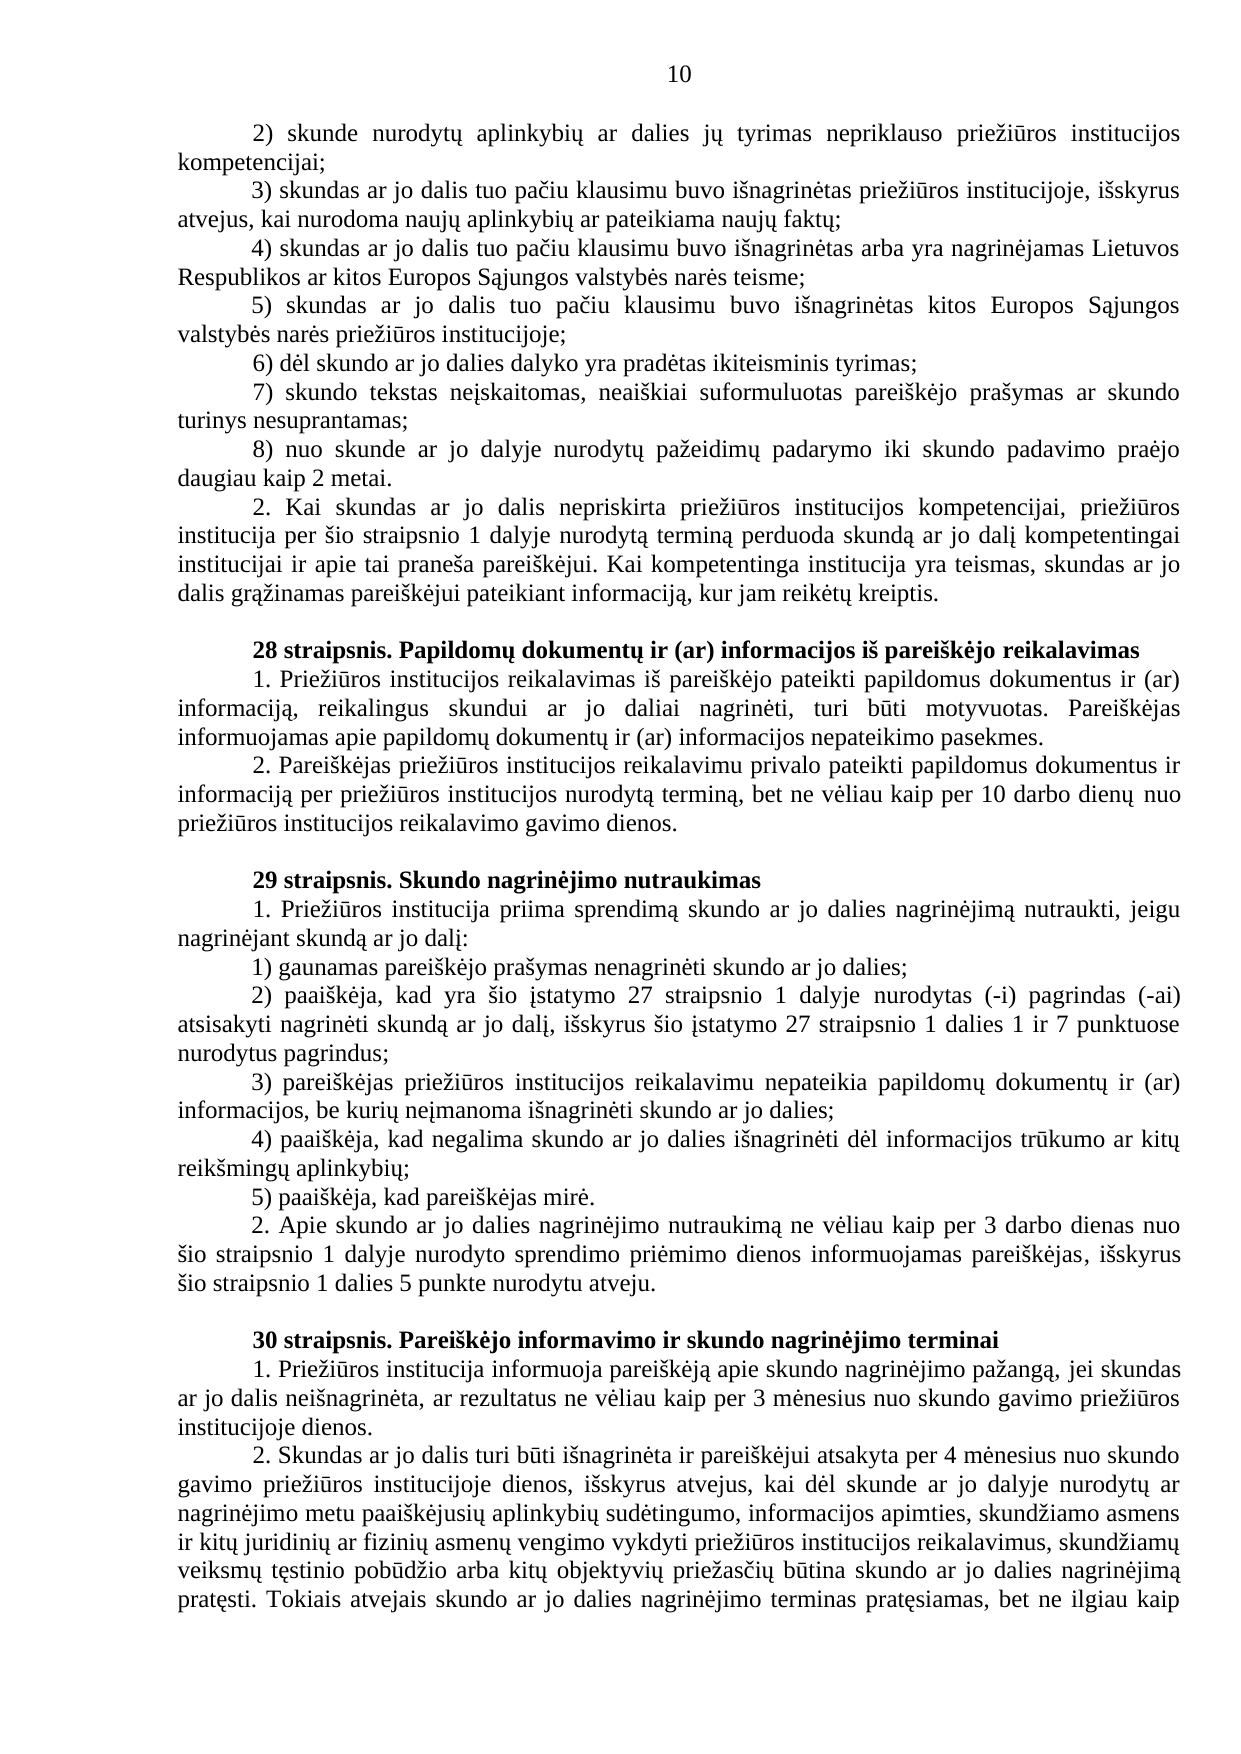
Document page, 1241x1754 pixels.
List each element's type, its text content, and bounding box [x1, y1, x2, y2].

text 1. Priežiūros institucijos reikalavimas iš pareiškėjo pateikti papildomus dokumentus ir (ar) informaciją, reikalingus skundui ar jo daliai nagrinėti, turi būti motyvuotas. Pareiškėjas informuojamas apie papildomų dokumentų ir (ar) informacijos nepateikimo pasekmes. [177, 664, 1181, 751]
text 1. Priežiūros institucija informuoja pareiškėją apie skundo nagrinėjimo pažangą, jei skundas ar jo dalis neišnagrinėta, ar rezultatus ne vėliau kaip per 3 mėnesius nuo skundo gavimo priežiūros institucijoje dienos. [177, 1354, 1181, 1441]
text 2. Pareiškėjas priežiūros institucijos reikalavimu privalo pateikti papildomus dokumentus ir informaciją per priežiūros institucijos nurodytą terminą, bet ne vėliau kaip per 10 darbo dienų nuo priežiūros institucijos reikalavimo gavimo dienos. [177, 751, 1181, 837]
text 5) paaiškėja, kad pareiškėjas mirė. [177, 1182, 1181, 1211]
text 30 straipsnis. Pareiškėjo informavimo ir skundo nagrinėjimo terminai [177, 1326, 1181, 1354]
text 7) skundo tekstas neįskaitomas, neaiškiai suformuluotas pareiškėjo prašymas ar skundo turinys nesuprantamas; [177, 377, 1181, 434]
text 5) skundas ar jo dalis tuo pačiu klausimu buvo išnagrinėtas kitos Europos Sąjungos valstybės narės priežiūros institucijoje; [177, 291, 1181, 348]
text 4) skundas ar jo dalis tuo pačiu klausimu buvo išnagrinėtas arba yra nagrinėjamas Lietuvos Respublikos ar kitos Europos Sąjungos valstybės narės teisme; [177, 233, 1181, 291]
text 29 straipsnis. Skundo nagrinėjimo nutraukimas [177, 866, 1181, 894]
text 2. Skundas ar jo dalis turi būti išnagrinėta ir pareiškėjui atsakyta per 4 mėnesius nuo skundo gavimo priežiūros institucijoje dienos, išskyrus atvejus, kai dėl skunde ar jo dalyje nurodytų ar nagrinėjimo metu paaiškėjusių aplinkybių sudėtingumo, informacijos apimties, skundžiamo asmens ir kitų juridinių ar fizinių asmenų vengimo vykdyti priežiūros institucijos reikalavimus, skundžiamų veiksmų tęstinio pobūdžio arba kitų objektyvių priežasčių būtina skundo ar jo dalies nagrinėjimą pratęsti. Tokiais atvejais skundo ar jo dalies nagrinėjimo terminas pratęsiamas, bet ne ilgiau kaip [177, 1441, 1181, 1613]
text 2. Apie skundo ar jo dalies nagrinėjimo nutraukimą ne vėliau kaip per 3 darbo dienas nuo šio straipsnio 1 dalyje nurodyto sprendimo priėmimo dienos informuojamas pareiškėjas, išskyrus šio straipsnio 1 dalies 5 punkte nurodytu atveju. [177, 1211, 1181, 1297]
text 2) paaiškėja, kad yra šio įstatymo 27 straipsnio 1 dalyje nurodytas (-i) pagrindas (-ai) atsisakyti nagrinėti skundą ar jo dalį, išskyrus šio įstatymo 27 straipsnio 1 dalies 1 ir 7 punktuose nurodytus pagrindus; [177, 981, 1181, 1067]
text 2. Kai skundas ar jo dalis nepriskirta priežiūros institucijos kompetencijai, priežiūros institucija per šio straipsnio 1 dalyje nurodytą terminą perduoda skundą ar jo dalį kompetentingai institucijai ir apie tai praneša pareiškėjui. Kai kompetentinga institucija yra teismas, skundas ar jo dalis grąžinamas pareiškėjui pateikiant informaciją, kur jam reikėtų kreiptis. [177, 492, 1181, 607]
text 3) skundas ar jo dalis tuo pačiu klausimu buvo išnagrinėtas priežiūros institucijoje, išskyrus atvejus, kai nurodoma naujų aplinkybių ar pateikiama naujų faktų; [177, 176, 1181, 233]
text 3) pareiškėjas priežiūros institucijos reikalavimu nepateikia papildomų dokumentų ir (ar) informacijos, be kurių neįmanoma išnagrinėti skundo ar jo dalies; [177, 1067, 1181, 1124]
text 28 straipsnis. Papildomų dokumentų ir (ar) informacijos iš pareiškėjo reikalavimas [177, 636, 1181, 664]
text 4) paaiškėja, kad negalima skundo ar jo dalies išnagrinėti dėl informacijos trūkumo ar kitų reikšmingų aplinkybių; [177, 1124, 1181, 1182]
text 2) skunde nurodytų aplinkybių ar dalies jų tyrimas nepriklauso priežiūros institucijos kompetencijai; [177, 118, 1181, 176]
text 8) nuo skunde ar jo dalyje nurodytų pažeidimų padarymo iki skundo padavimo praėjo daugiau kaip 2 metai. [177, 434, 1181, 492]
text 1) gaunamas pareiškėjo prašymas nenagrinėti skundo ar jo dalies; [177, 952, 1181, 981]
text 6) dėl skundo ar jo dalies dalyko yra pradėtas ikiteisminis tyrimas; [177, 348, 1181, 377]
text 1. Priežiūros institucija priima sprendimą skundo ar jo dalies nagrinėjimą nutraukti, jeigu nagrinėjant skundą ar jo dalį: [177, 894, 1181, 952]
